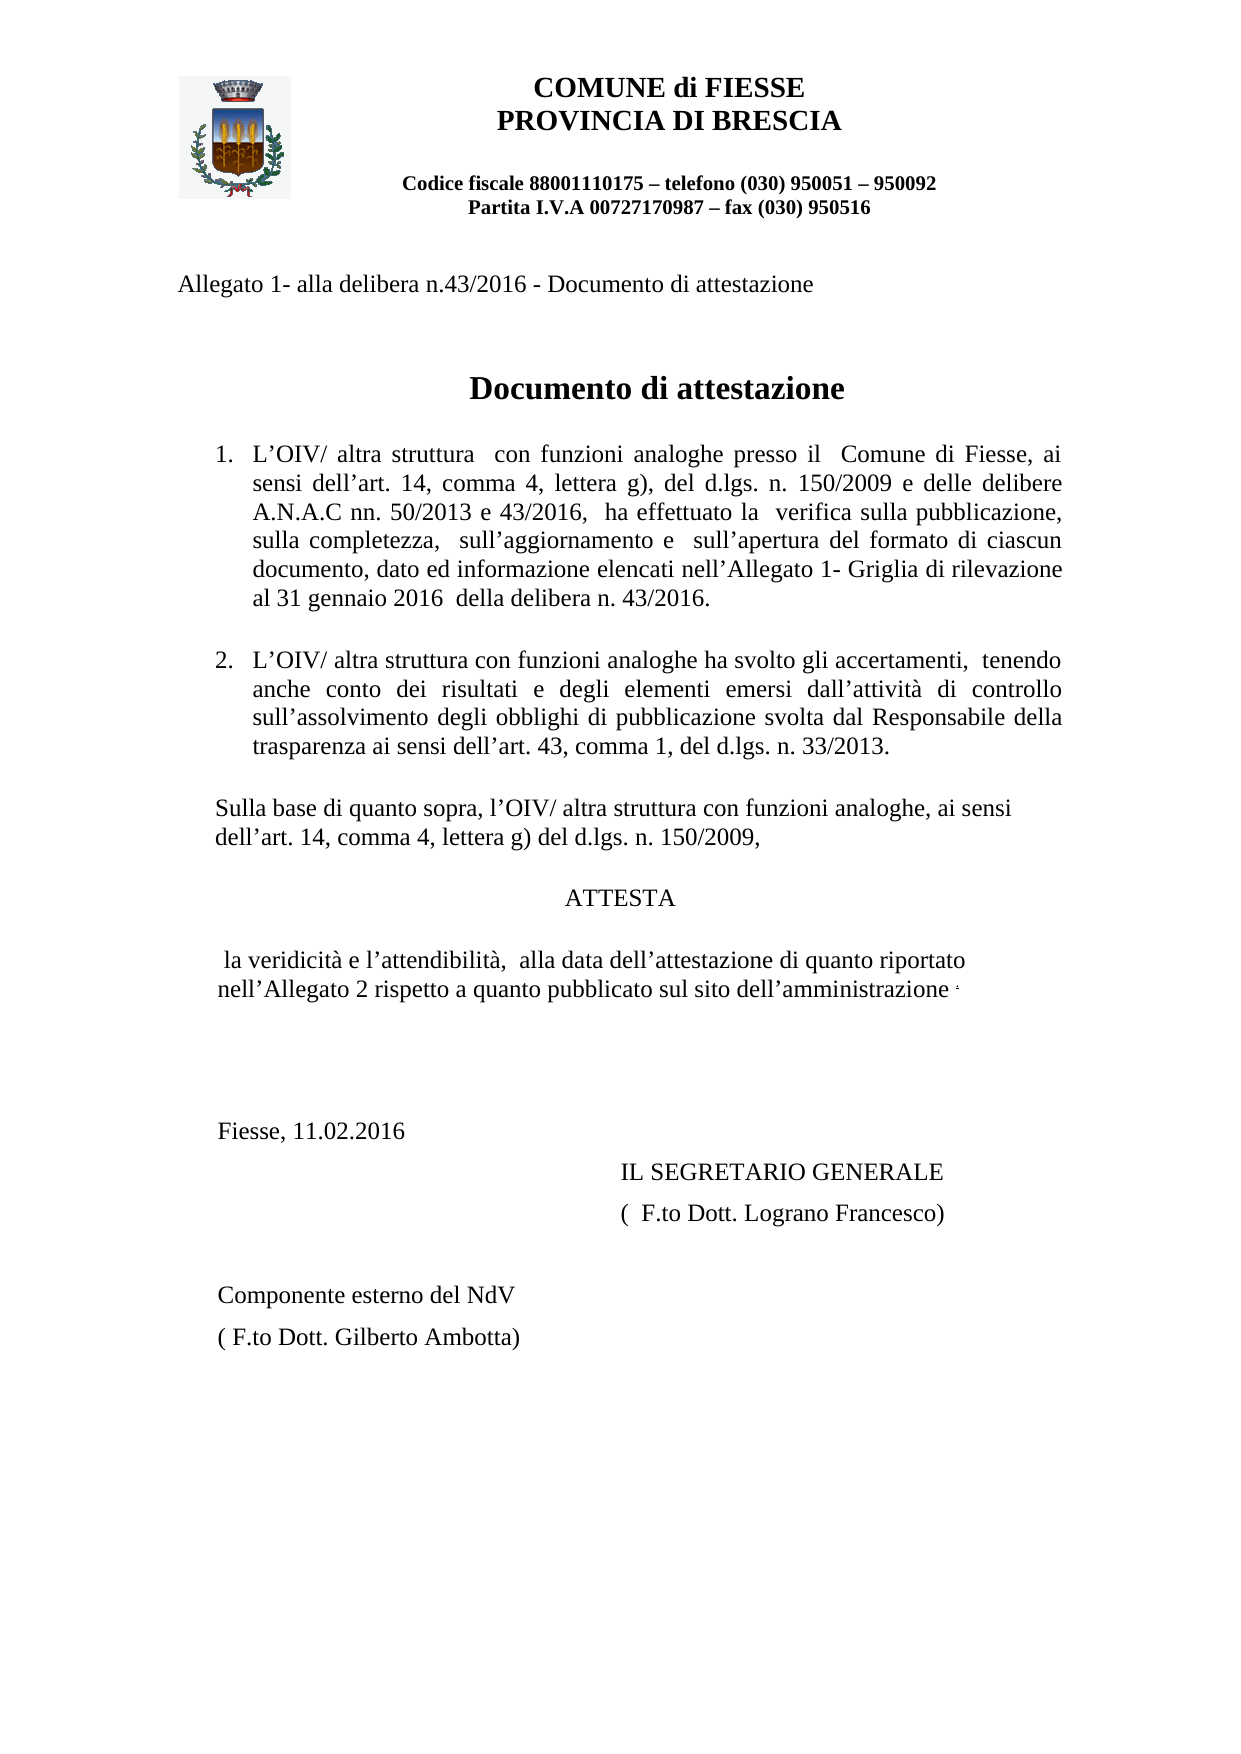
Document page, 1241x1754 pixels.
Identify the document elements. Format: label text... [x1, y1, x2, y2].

text Componente esterno del NdV [217, 1281, 1063, 1309]
text la veridicità e l’attendibilità, alla data dell’attestazione di quanto riportato nell’Allegato 2 rispetto a quanto pubblicato sul sito dell’amministrazione . [217, 945, 1063, 1003]
text ATTESTA [177, 883, 1063, 912]
list L’OIV/ altra struttura con funzioni analoghe ha svolto gli accertamenti, tenendo anche conto dei risultati e degli elementi emersi dall’attività di controllo sull’assolvimento degli obblighi di pubblicazione svolta dal Responsabile della trasparenza ai sensi dell’art. 43, comma 1, del d.lgs. n. 33/2013. [215, 645, 1063, 760]
text IL SEGRETARIO GENERALE [217, 1157, 1063, 1186]
text Sulla base di quanto sopra, l’OIV/ altra struttura con funzioni analoghe, ai sensi dell’art. 14, comma 4, lettera g) del d.lgs. n. 150/2009, [215, 793, 1063, 850]
text Documento di attestazione [177, 368, 1063, 406]
picture [178, 76, 292, 199]
list L’OIV/ altra struttura con funzioni analoghe presso il Comune di Fiesse, ai sensi dell’art. 14, comma 4, lettera g), del d.lgs. n. 150/2009 e delle delibere A.N.A.C nn. 50/2013 e 43/2016, ha effettuato la verifica sulla pubblicazione, sulla completezza, sull’aggiornamento e sull’apertura del formato di ciascun documento, dato ed informazione elencati nell’Allegato 1- Griglia di rilevazione al 31 gennaio 2016 della delibera n. 43/2016. [215, 439, 1063, 612]
text ( F.to Dott. Gilberto Ambotta) [217, 1322, 1063, 1351]
text ( F.to Dott. Lograno Francesco) [217, 1198, 1063, 1227]
text Fiesse, 11.02.2016 [217, 1116, 1063, 1145]
text Allegato 1- alla delibera n.43/2016 - Documento di attestazione [177, 269, 1063, 298]
